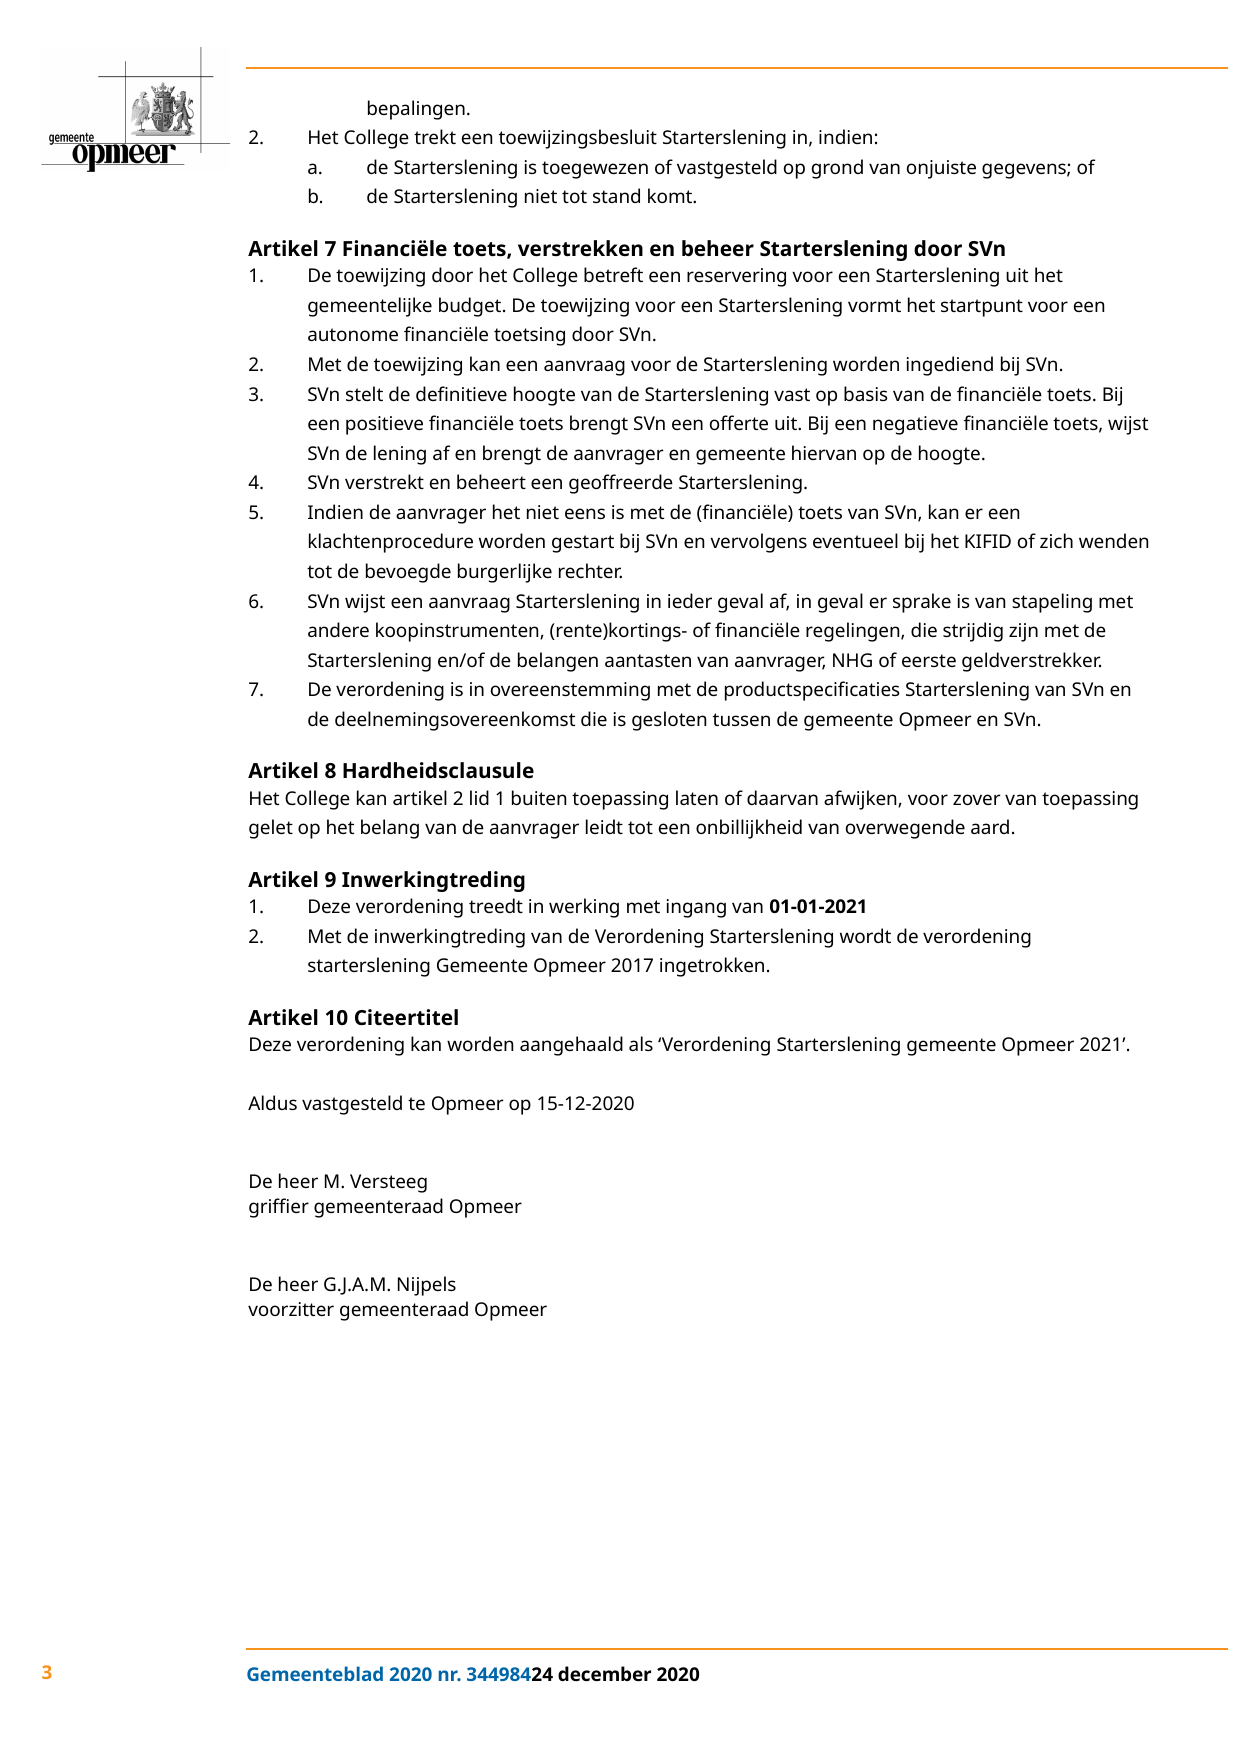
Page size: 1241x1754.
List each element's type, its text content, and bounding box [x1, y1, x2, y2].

list Deze verordening treedt in werking met ingang van 01-01-2021 [248, 893, 1152, 919]
text Artikel 10 Citeertitel [248, 1003, 1152, 1031]
list SVn verstrekt en beheert een geoffreerde Starterslening. [248, 469, 1152, 495]
list Met de toewijzing kan een aanvraag voor de Starterslening worden ingediend bij SVn. [248, 351, 1152, 377]
text De heer G.J.A.M. Nijpels [248, 1271, 1152, 1296]
list de Starterslening is toegewezen of vastgesteld op grond van onjuiste gegevens; of [307, 154, 1152, 180]
text Artikel 8 Hardheidsclausule [248, 757, 1152, 785]
text Het College kan artikel 2 lid 1 buiten toepassing laten of daarvan afwijken, voor zover van toepassing gelet op het belang van de aanvrager leidt tot een onbillijkheid van overwegende aard. [248, 785, 1152, 840]
text voorzitter gemeenteraad Opmeer [248, 1296, 1152, 1322]
text griffier gemeenteraad Opmeer [248, 1193, 1152, 1219]
list bepalingen. [307, 95, 1152, 121]
picture [41, 47, 231, 172]
text Artikel 9 Inwerkingtreding [248, 865, 1152, 893]
list Indien de aanvrager het niet eens is met de (financiële) toets van SVn, kan er een klachtenprocedure worden gestart bij SVn en vervolgens eventueel bij het KIFID of zich wenden tot de bevoegde burgerlijke rechter. [248, 499, 1152, 584]
text De heer M. Versteeg [248, 1168, 1152, 1193]
list SVn wijst een aanvraag Starterslening in ieder geval af, in geval er sprake is van stapeling met andere koopinstrumenten, (rente)kortings- of financiële regelingen, die strijdig zijn met de Starterslening en/of de belangen aantasten van aanvrager, NHG of eerste geldverstrekker. [248, 588, 1152, 673]
list Met de inwerkingtreding van de Verordening Starterslening wordt de verordening starterslening Gemeente Opmeer 2017 ingetrokken. [248, 923, 1152, 978]
text Artikel 7 Financiële toets, verstrekken en beheer Starterslening door SVn [248, 234, 1152, 262]
list de Starterslening niet tot stand komt. [307, 183, 1152, 209]
text Deze verordening kan worden aangehaald als ‘Verordening Starterslening gemeente Opmeer 2021’. [248, 1031, 1152, 1057]
list De verordening is in overeenstemming met de productspecificaties Starterslening van SVn en de deelnemingsovereenkomst die is gesloten tussen de gemeente Opmeer en SVn. [248, 677, 1152, 732]
list Het College trekt een toewijzingsbesluit Starterslening in, indien: [248, 124, 1152, 150]
text Aldus vastgesteld te Opmeer op 15-12-2020 [248, 1091, 1152, 1116]
list De toewijzing door het College betreft een reservering voor een Starterslening uit het gemeentelijke budget. De toewijzing voor een Starterslening vormt het startpunt voor een autonome financiële toetsing door SVn. [248, 262, 1152, 347]
list SVn stelt de definitieve hoogte van de Starterslening vast op basis van de financiële toets. Bij een positieve financiële toets brengt SVn een offerte uit. Bij een negatieve financiële toets, wijst SVn de lening af en brengt de aanvrager en gemeente hiervan op de hoogte. [248, 381, 1152, 466]
